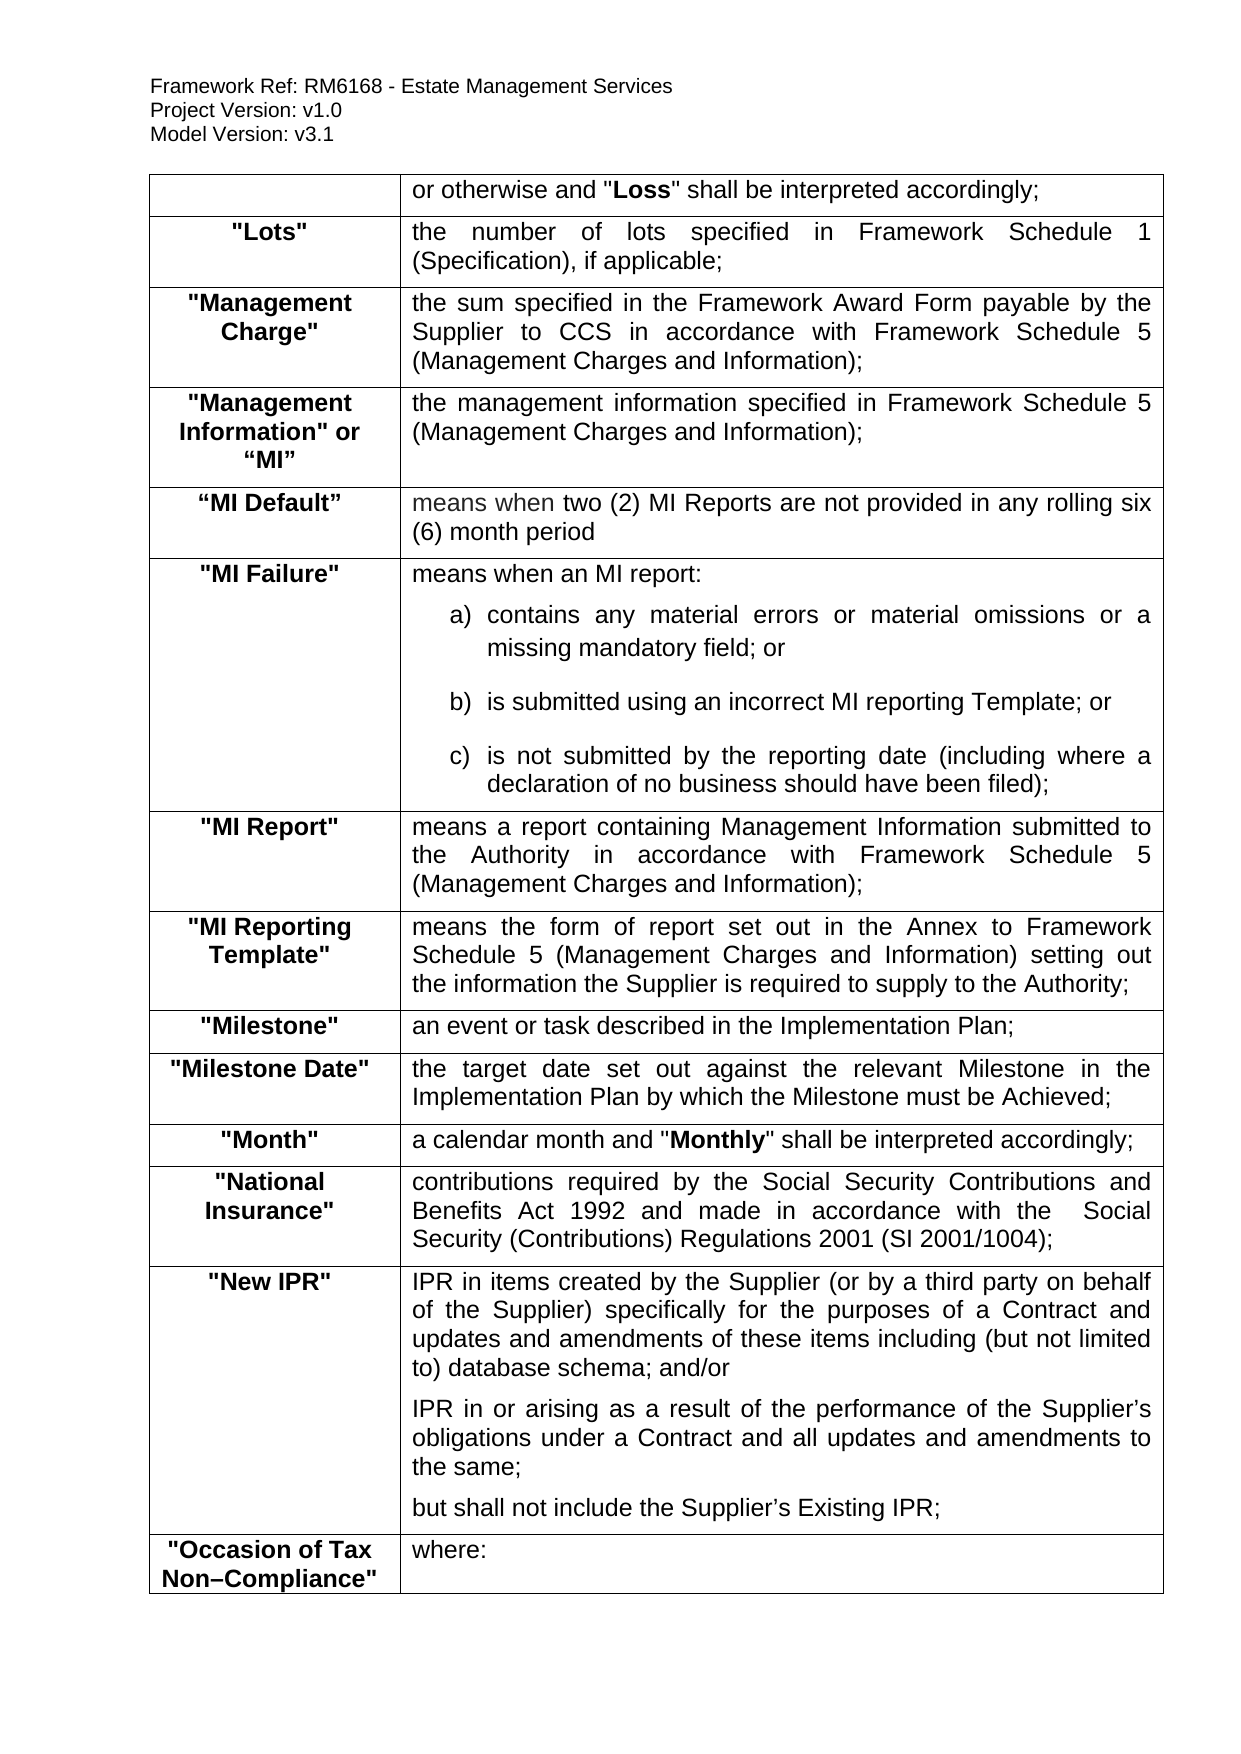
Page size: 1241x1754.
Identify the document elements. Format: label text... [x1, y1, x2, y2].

table_cell IPR in items created by the Supplier (or by a third party on behalf of the Supplier) specifically for the purposes of a Contract and updates and amendments of these items including (but not limited to) database schema; and/or IPR in or arising as a result of the performance of the Supplier’s obligations under a Contract and all updates and amendments to the same; but shall not include the Supplier’s Existing IPR; [401, 1267, 1163, 1534]
table_cell "New IPR" [150, 1267, 400, 1534]
table_cell "Milestone" [150, 1011, 400, 1053]
table_cell means the form of report set out in the Annex to Framework Schedule 5 (Management Charges and Information) setting out the information the Supplier is required to supply to the Authority; [401, 912, 1163, 1010]
table_cell a calendar month and "Monthly" shall be interpreted accordingly; [401, 1125, 1163, 1166]
table_cell “MI Default” [150, 488, 400, 558]
table_cell "Occasion of Tax Non–Compliance" [150, 1535, 400, 1593]
table_cell [150, 175, 400, 216]
table_cell or otherwise and "Loss" shall be interpreted accordingly; [401, 175, 1163, 216]
table_cell "Milestone Date" [150, 1054, 400, 1124]
table_cell "Management Charge" [150, 288, 400, 387]
table_cell "MI Report" [150, 812, 400, 911]
table_cell the management information specified in Framework Schedule 5 (Management Charges and Information); [401, 388, 1163, 487]
table_cell the sum specified in the Framework Award Form payable by the Supplier to CCS in accordance with Framework Schedule 5 (Management Charges and Information); [401, 288, 1163, 387]
table_cell "Management Information" or “MI” [150, 388, 400, 487]
table_cell the target date set out against the relevant Milestone in the Implementation Plan by which the Milestone must be Achieved; [401, 1054, 1163, 1124]
table_cell "Lots" [150, 217, 400, 287]
table_cell means a report containing Management Information submitted to the Authority in accordance with Framework Schedule 5 (Management Charges and Information); [401, 812, 1163, 911]
table_cell "National Insurance" [150, 1167, 400, 1266]
table_cell "Month" [150, 1125, 400, 1166]
table_cell where: any tax return of the Supplier submitted to a Relevant Tax Authority on or after 1 October 2012 which is found on or after 1 April 2013 to be incorrect as a result of: i) a Relevant Tax Authority successfully challenging the Supplier under the General Anti-Abuse Rule or the Halifax Abuse Principle or under any tax rules or legislation in any jurisdiction that have an effect equivalent or similar to the General Anti-Abuse Rule or the Halifax Abuse Principle; ii) the failure of an avoidance scheme which the Supplier was involved in, and which was, or should have been, notified to a Relevant Tax Authority under the DOTAS or any equivalent or similar regime in any jurisdiction; and/or any tax return of the Supplier submitted to a Relevant Tax Authority on or after 1 October 2012 which gives rise, on or after 1 April 2013, to a criminal conviction in any jurisdiction for tax related offences which is not spent at the Start Date or to a civil penalty for fraud or evasion; [401, 1535, 1163, 1593]
table_cell the number of lots specified in Framework Schedule 1 (Specification), if applicable; [401, 217, 1163, 287]
table_cell "MI Reporting Template" [150, 912, 400, 1010]
table_cell means when two (2) MI Reports are not provided in any rolling six (6) month period [401, 488, 1163, 558]
table_cell "MI Failure" [150, 559, 400, 811]
table_cell an event or task described in the Implementation Plan; [401, 1011, 1163, 1053]
table_cell contributions required by the Social Security Contributions and Benefits Act 1992 and made in accordance with the Social Security (Contributions) Regulations 2001 (SI 2001/1004); [401, 1167, 1163, 1266]
table_cell means when an MI report: contains any material errors or material omissions or a missing mandatory field; or is submitted using an incorrect MI reporting Template; or is not submitted by the reporting date (including where a declaration of no business should have been filed); [401, 559, 1163, 811]
